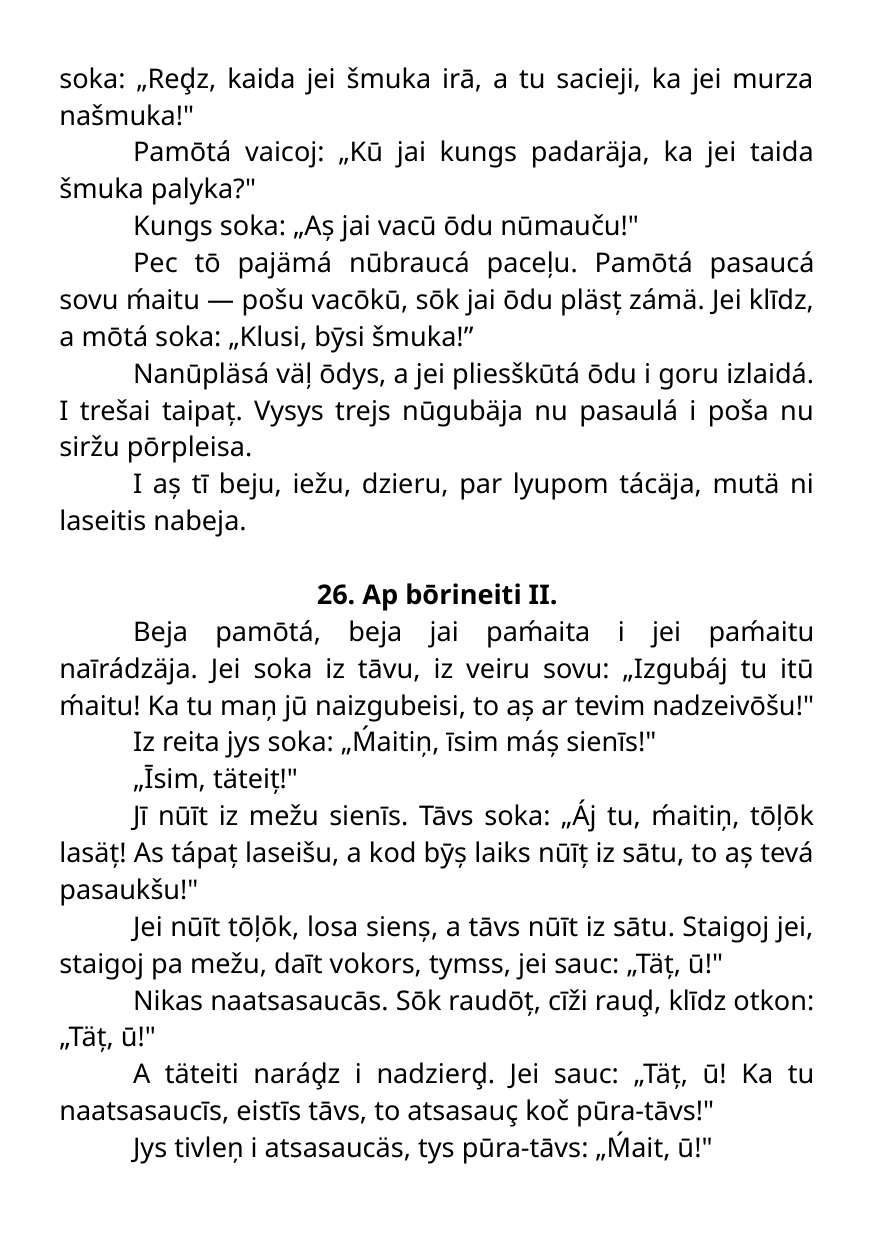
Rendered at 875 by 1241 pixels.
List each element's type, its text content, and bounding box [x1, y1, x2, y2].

text Nanūpläsá väļ ōdys, a jei pliesškūtá ōdu i goru izlaidá. I trešai taipaț. Vysys trejs nūgubäja nu pasaulá i poša nu siržu pōrpleisa. [59, 354, 815, 465]
text Jys tivleņ i atsasaucäs, tys pūra-tāvs: „Ḿait, ū!" [59, 1128, 815, 1165]
text Nikas naatsasaucās. Sōk raudōț, cīži rauḑ, klīdz otkon: „Täț, ū!" [59, 981, 815, 1055]
text Pamōtá vaicoj: „Kū jai kungs padaräja, ka jei taida šmuka palyka?" [59, 133, 815, 207]
text Jī nūīt iz mežu sienīs. Tāvs soka: „Áj tu, ḿaitiņ, tōļōk lasäț! As tápaț laseišu, a kod bȳș laiks nūīț iz sātu, to aș tevá pasaukšu!" [59, 797, 815, 907]
text I aș tī beju, iežu, dzieru, par lyupom tácäja, mutä ni laseitis nabeja. [59, 465, 815, 538]
text 26. Ap bōrineiti II. [59, 575, 815, 612]
text „Īsim, täteiț!" [59, 760, 815, 797]
text soka: „Reḑz, kaida jei šmuka irā, a tu sacieji, ka jei murza našmuka!" [59, 59, 815, 133]
text Iz reita jys soka: „Ḿaitiņ, īsim máș sienīs!" [59, 723, 815, 760]
text Jei nūīt tōļōk, losa sienș, a tāvs nūīt iz sātu. Staigoj jei, staigoj pa mežu, daīt vokors, tymss, jei sauc: „Täț, ū!" [59, 907, 815, 981]
text Beja pamōtá, beja jai paḿaita i jei paḿaitu naīrádzäja. Jei soka iz tāvu, iz veiru sovu: „Izgubáj tu itū ḿaitu! Ka tu maņ jū naizgubeisi, to aș ar tevim nadzeivōšu!" [59, 612, 815, 723]
text Pec tō pajämá nūbraucá paceļu. Pamōtá pasaucá sovu ḿaitu — pošu vacōkū, sōk jai ōdu pläsț zámä. Jei klīdz, a mōtá soka: „Klusi, bȳsi šmuka!” [59, 243, 815, 354]
text A täteiti naráḑz i nadzierḑ. Jei sauc: „Täț, ū! Ka tu naatsasaucīs, eistīs tāvs, to atsasauç koč pūra-tāvs!" [59, 1055, 815, 1128]
text Kungs soka: „Aș jai vacū ōdu nūmauču!" [59, 207, 815, 243]
